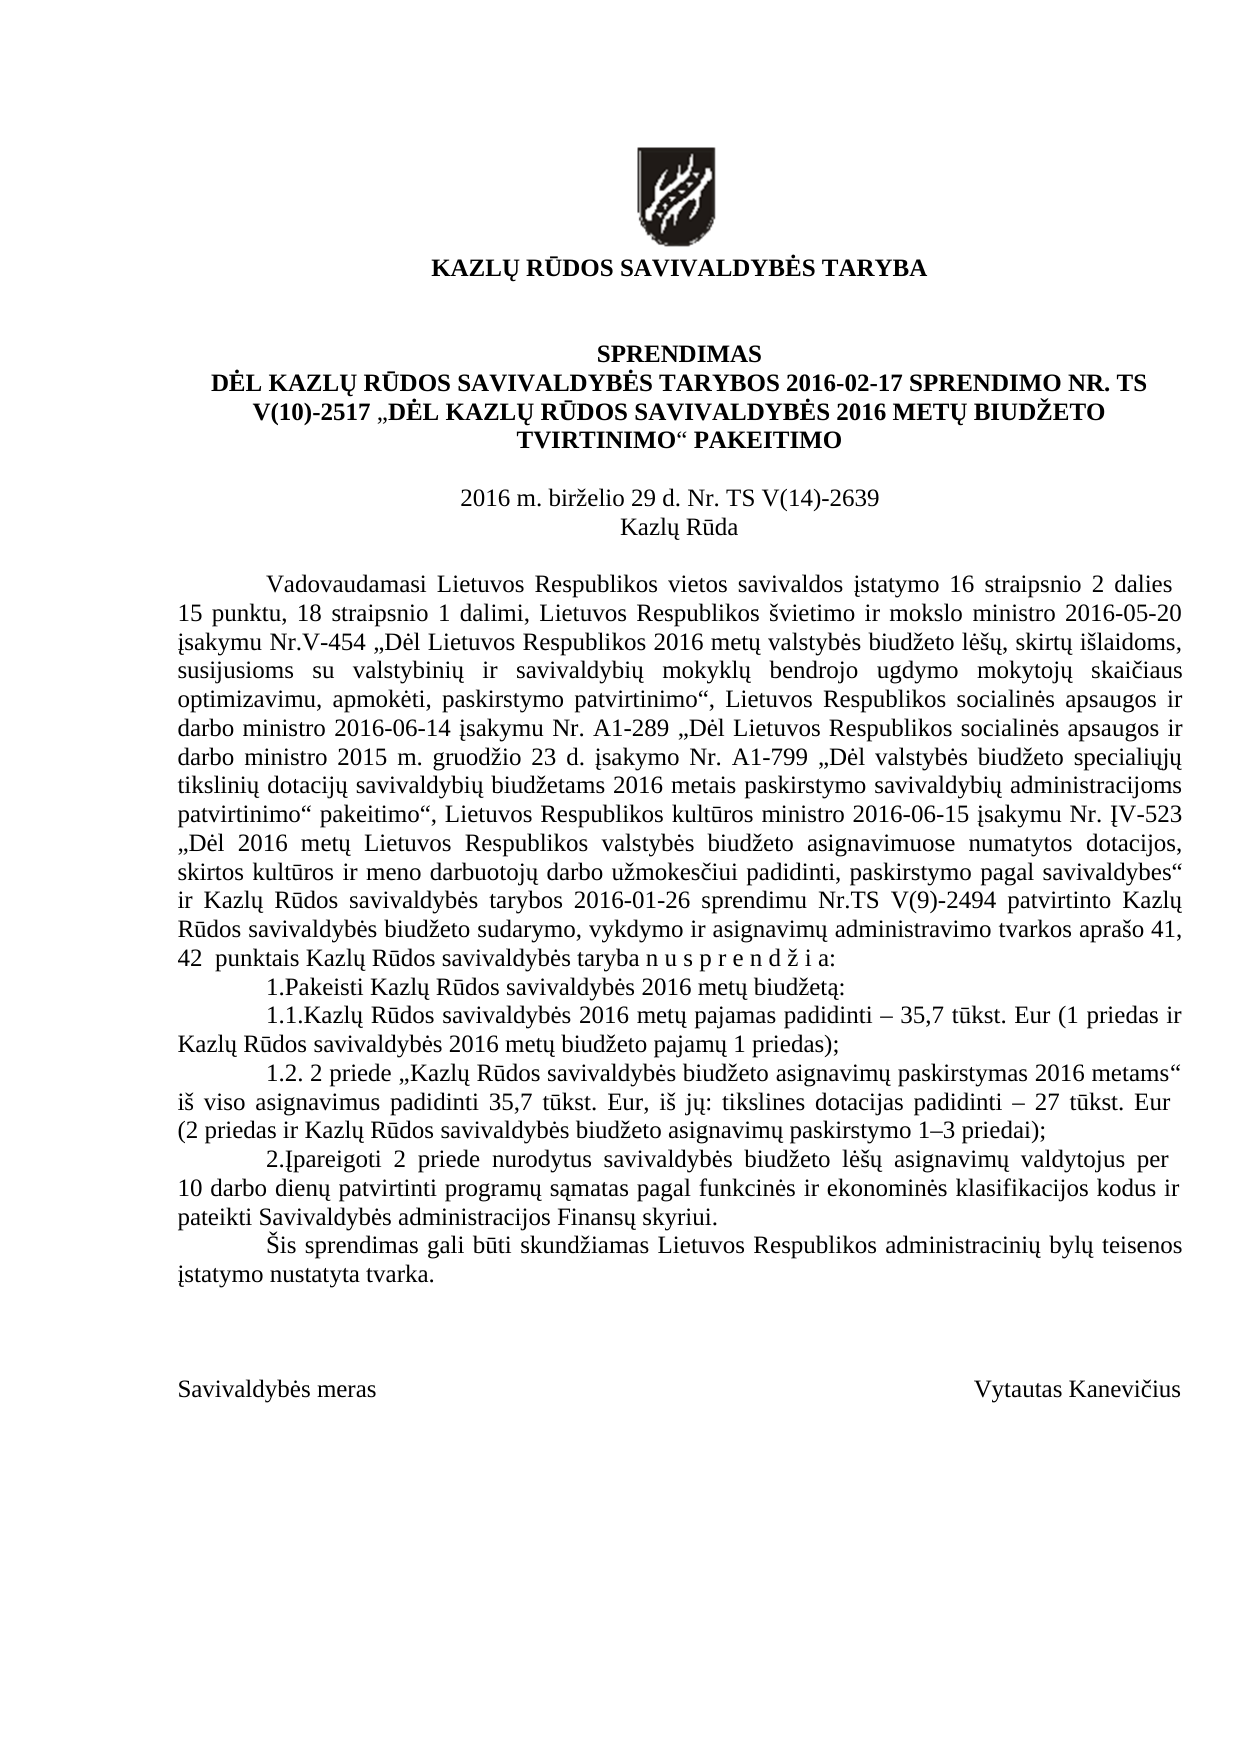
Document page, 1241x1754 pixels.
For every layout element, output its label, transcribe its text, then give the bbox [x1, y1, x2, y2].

text Vadovaudamasi Lietuvos Respublikos vietos savivaldos įstatymo 16 straipsnio 2 dalies 15 punktu, 18 straipsnio 1 dalimi, Lietuvos Respublikos švietimo ir mokslo ministro 2016-05-20 įsakymu Nr.V-454 „Dėl Lietuvos Respublikos 2016 metų valstybės biudžeto lėšų, skirtų išlaidoms, susijusioms su valstybinių ir savivaldybių mokyklų bendrojo ugdymo mokytojų skaičiaus optimizavimu, apmokėti, paskirstymo patvirtinimo“, Lietuvos Respublikos socialinės apsaugos ir darbo ministro 2016-06-14 įsakymu Nr. A1-289 „Dėl Lietuvos Respublikos socialinės apsaugos ir darbo ministro 2015 m. gruodžio 23 d. įsakymo Nr. A1-799 „Dėl valstybės biudžeto specialiųjų tikslinių dotacijų savivaldybių biudžetams 2016 metais paskirstymo savivaldybių administracijoms patvirtinimo“ pakeitimo“, Lietuvos Respublikos kultūros ministro 2016-06-15 įsakymu Nr. ĮV-523 „Dėl 2016 metų Lietuvos Respublikos valstybės biudžeto asignavimuose numatytos dotacijos, skirtos kultūros ir meno darbuotojų darbo užmokesčiui padidinti, paskirstymo pagal savivaldybes“ ir Kazlų Rūdos savivaldybės tarybos 2016-01-26 sprendimu Nr.TS V(9)-2494 patvirtinto Kazlų Rūdos savivaldybės biudžeto sudarymo, vykdymo ir asignavimų administravimo tvarkos aprašo 41, 42 punktais Kazlų Rūdos savivaldybės taryba n u s p r e n d ž i a: [177, 569, 1183, 972]
text 1.2. 2 priede „Kazlų Rūdos savivaldybės biudžeto asignavimų paskirstymas 2016 metams“ iš viso asignavimus padidinti 35,7 tūkst. Eur, iš jų: tikslines dotacijas padidinti – 27 tūkst. Eur (2 priedas ir Kazlų Rūdos savivaldybės biudžeto asignavimų paskirstymo 1–3 priedai); [177, 1058, 1181, 1144]
text 1.1.Kazlų Rūdos savivaldybės 2016 metų pajamas padidinti – 35,7 tūkst. Eur (1 priedas ir Kazlų Rūdos savivaldybės 2016 metų biudžeto pajamų 1 priedas); [177, 1001, 1183, 1058]
text 2.Įpareigoti 2 priede nurodytus savivaldybės biudžeto lėšų asignavimų valdytojus per 10 darbo dienų patvirtinti programų sąmatas pagal funkcinės ir ekonominės klasifikacijos kodus ir pateikti Savivaldybės administracijos Finansų skyriui. [177, 1144, 1181, 1231]
text Kazlų Rūda [177, 512, 1181, 541]
text Savivaldybės meras Vytautas Kanevičius [177, 1374, 1181, 1403]
text SPRENDIMAS [177, 339, 1181, 368]
text KAZLŲ RŪDOS SAVIVALDYBĖS TARYBA [177, 253, 1181, 282]
text 2016 m. birželio 29 d. Nr. TS V(14)-2639 [177, 483, 1181, 512]
text 1.Pakeisti Kazlų Rūdos savivaldybės 2016 metų biudžetą: [177, 972, 1183, 1001]
text DĖL KAZLŲ RŪDOS SAVIVALDYBĖS TARYBOS 2016-02-17 SPRENDIMO NR. TS V(10)-2517 „DĖL KAZLŲ RŪDOS SAVIVALDYBĖS 2016 METŲ BIUDŽETO TVIRTINIMO“ PAKEITIMO [177, 368, 1181, 454]
text Šis sprendimas gali būti skundžiamas Lietuvos Respublikos administracinių bylų teisenos įstatymo nustatyta tvarka. [177, 1231, 1183, 1288]
